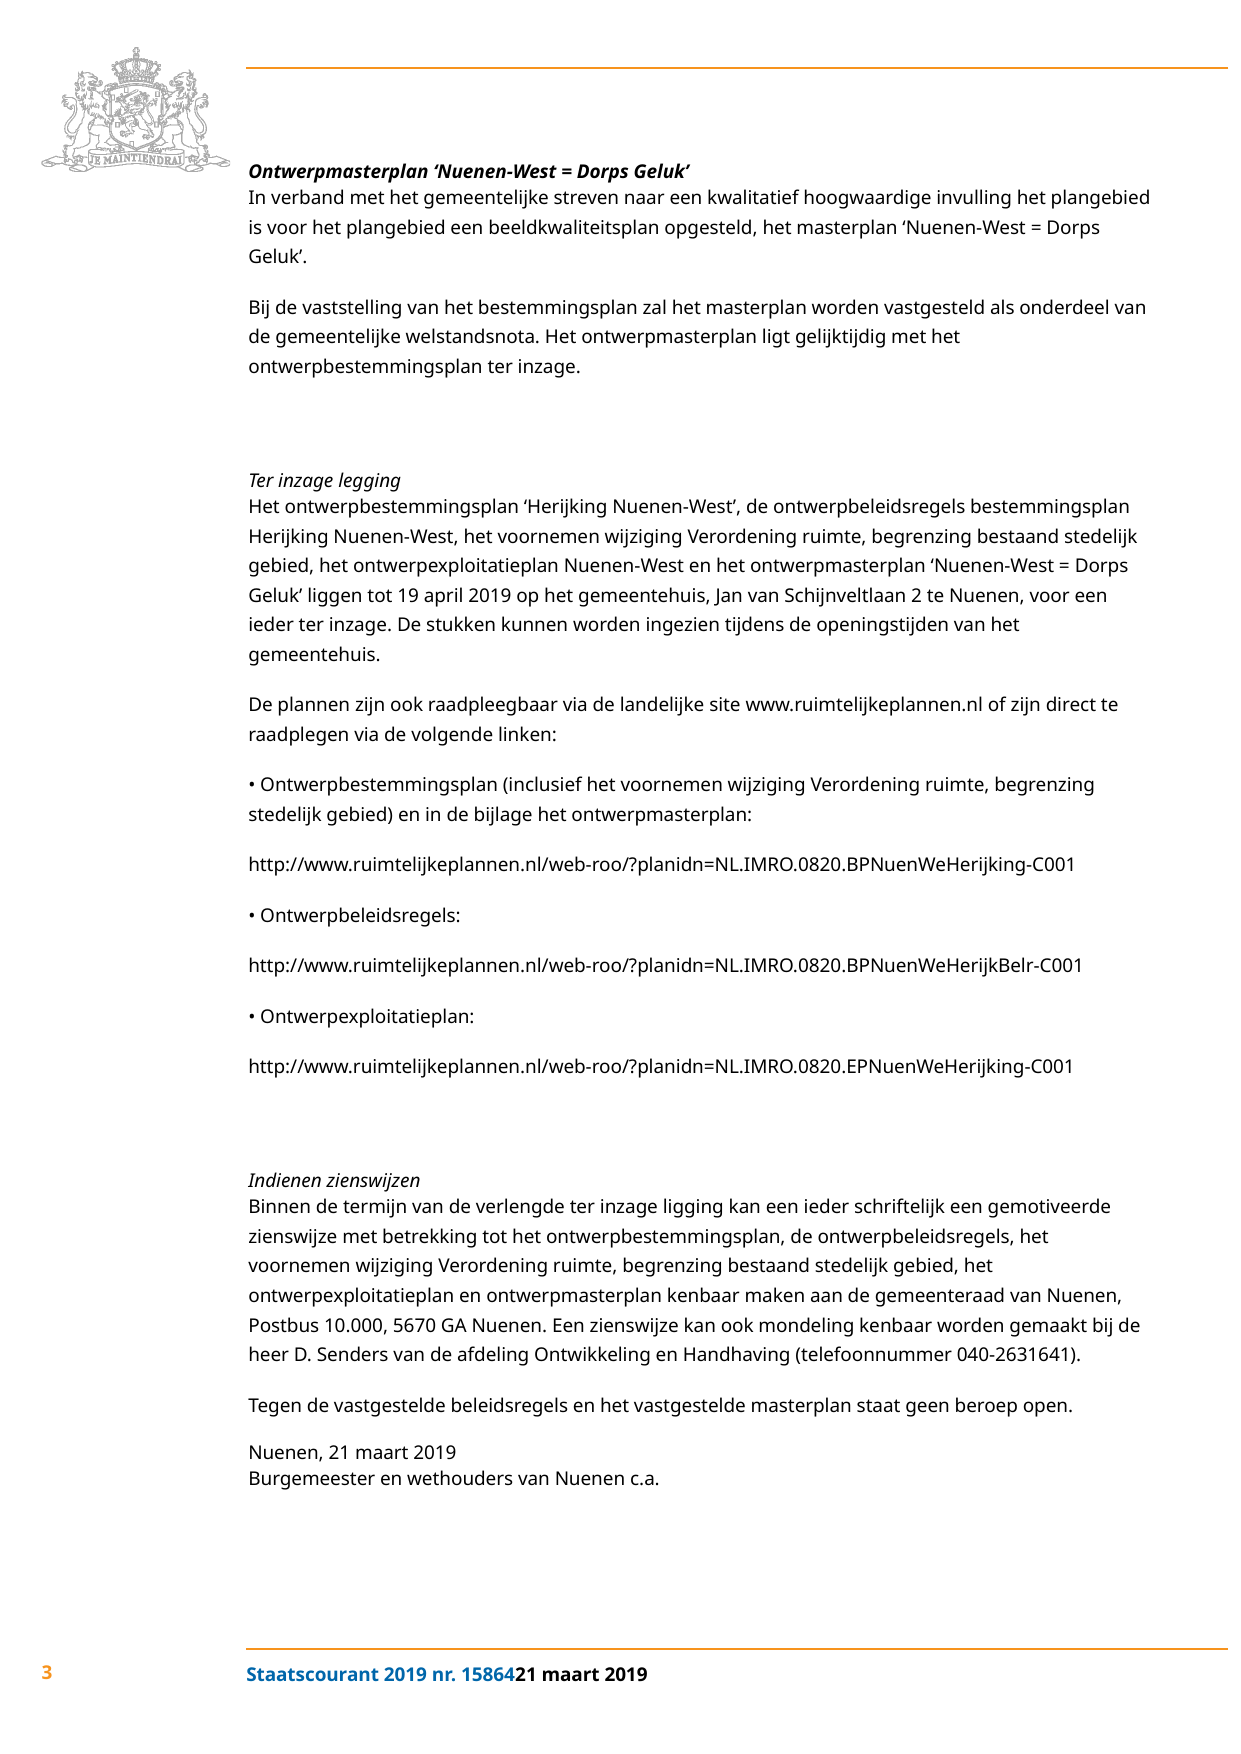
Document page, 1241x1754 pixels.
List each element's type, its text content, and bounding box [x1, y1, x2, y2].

text Binnen de termijn van de verlengde ter inzage ligging kan een ieder schriftelijk een gemotiveerde zienswijze met betrekking tot het ontwerpbestemmingsplan, de ontwerpbeleidsregels, het voornemen wijziging Verordening ruimte, begrenzing bestaand stedelijk gebied, het ontwerpexploitatieplan en ontwerpmasterplan kenbaar maken aan de gemeenteraad van Nuenen, Postbus 10.000, 5670 GA Nuenen. Een zienswijze kan ook mondeling kenbaar worden gemaakt bij de heer D. Senders van de afdeling Ontwikkeling en Handhaving (telefoonnummer 040-2631641). [248, 1193, 1152, 1367]
text Het ontwerpbestemmingsplan ‘Herijking Nuenen-West’, de ontwerpbeleidsregels bestemmingsplan Herijking Nuenen-West, het voornemen wijziging Verordening ruimte, begrenzing bestaand stedelijk gebied, het ontwerpexploitatieplan Nuenen-West en het ontwerpmasterplan ‘Nuenen-West = Dorps Geluk’ liggen tot 19 april 2019 op het gemeentehuis, Jan van Schijnveltlaan 2 te Nuenen, voor een ieder ter inzage. De stukken kunnen worden ingezien tijdens de openingstijden van het gemeentehuis. [248, 493, 1152, 667]
text • Ontwerpbeleidsregels: [248, 902, 1152, 928]
text • Ontwerpexploitatieplan: [248, 1003, 1152, 1029]
text http://www.ruimtelijkeplannen.nl/web-roo/?planidn=NL.IMRO.0820.BPNuenWeHerijkBelr-C001 [248, 952, 1152, 978]
picture [41, 47, 231, 172]
text Tegen de vastgestelde beleidsregels en het vastgestelde masterplan staat geen beroep open. [248, 1392, 1152, 1417]
text De plannen zijn ook raadpleegbaar via de landelijke site www.ruimtelijkeplannen.nl of zijn direct te raadplegen via de volgende linken: [248, 692, 1152, 747]
text Ter inzage legging [248, 468, 1152, 493]
text Ontwerpmasterplan ‘Nuenen-West = Dorps Geluk’ [248, 159, 1152, 184]
text In verband met het gemeentelijke streven naar een kwalitatief hoogwaardige invulling het plangebied is voor het plangebied een beeldkwaliteitsplan opgesteld, het masterplan ‘Nuenen-West = Dorps Geluk’. [248, 184, 1152, 269]
text Nuenen, 21 maart 2019 [248, 1439, 1152, 1465]
text Burgemeester en wethouders van Nuenen c.a. [248, 1465, 1152, 1491]
text http://www.ruimtelijkeplannen.nl/web-roo/?planidn=NL.IMRO.0820.EPNuenWeHerijking-C001 [248, 1053, 1152, 1079]
text • Ontwerpbestemmingsplan (inclusief het voornemen wijziging Verordening ruimte, begrenzing stedelijk gebied) en in de bijlage het ontwerpmasterplan: [248, 772, 1152, 827]
text Bij de vaststelling van het bestemmingsplan zal het masterplan worden vastgesteld als onderdeel van de gemeentelijke welstandsnota. Het ontwerpmasterplan ligt gelijktijdig met het ontwerpbestemmingsplan ter inzage. [248, 294, 1152, 379]
text Indienen zienswijzen [248, 1168, 1152, 1193]
text http://www.ruimtelijkeplannen.nl/web-roo/?planidn=NL.IMRO.0820.BPNuenWeHerijking-C001 [248, 852, 1152, 877]
